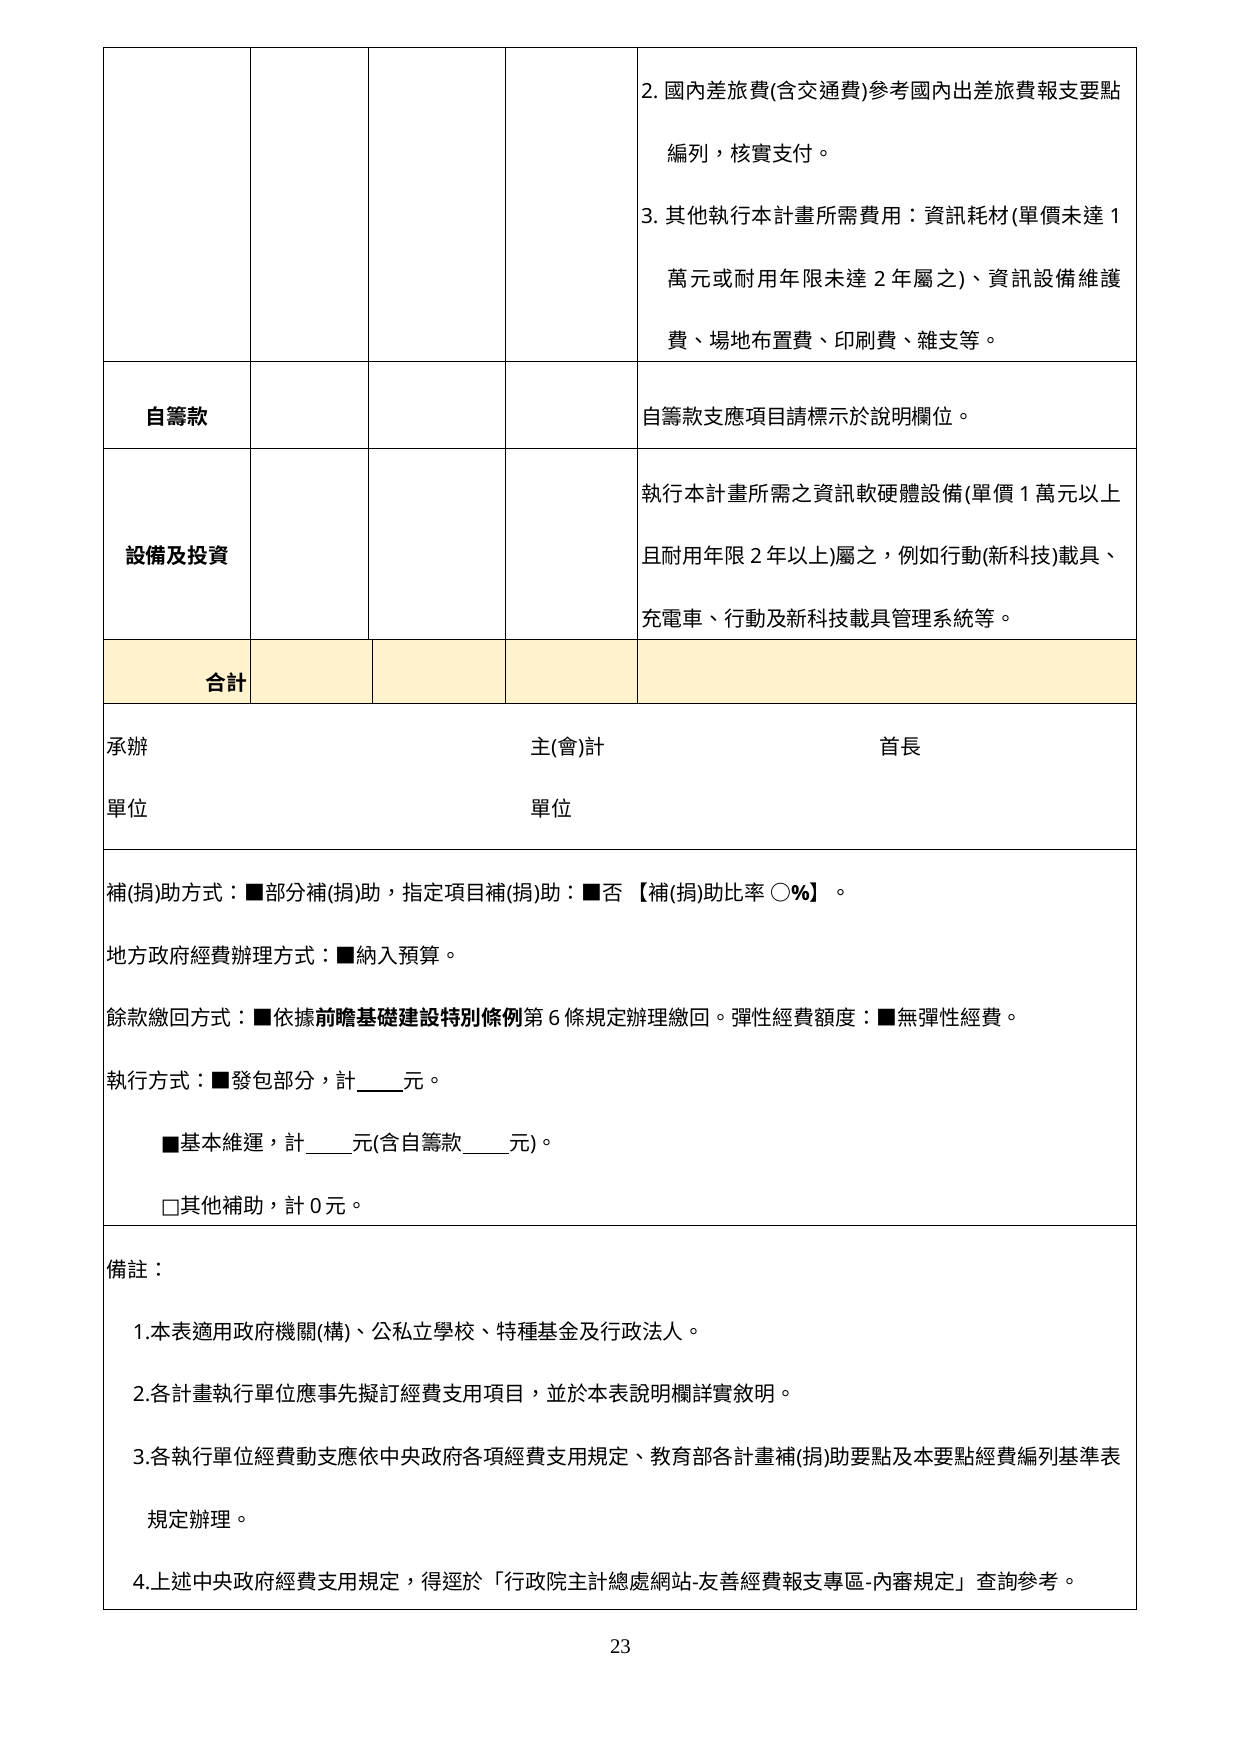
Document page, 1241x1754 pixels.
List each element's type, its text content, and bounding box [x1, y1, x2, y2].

table_cell 執行本計畫所需之資訊軟硬體設備(單價1萬元以上且耐用年限2年以上)屬之，例如行動(新科技)載具、充電車、行動及新科技載具管理系統等。 [638, 449, 1136, 639]
table_cell 首長 [785, 704, 1018, 849]
table_cell [369, 449, 505, 639]
table_cell [251, 48, 368, 361]
table_cell 合計 [104, 640, 250, 703]
table_cell [506, 449, 637, 639]
table_cell [250, 704, 505, 849]
table_cell [104, 48, 250, 361]
table_cell [251, 640, 372, 703]
table_cell 備註： 本表適用政府機關(構)、公私立學校、特種基金及行政法人。 各計畫執行單位應事先擬訂經費支用項目，並於本表說明欄詳實敘明。 各執行單位經費動支應依中央政府各項經費支用規定、教育部各計畫補(捐)助要點及本要點經費編列基準表規定辦理。 上述中央政府經費支用規定，得逕於「行政院主計總處網站-友善經費報支專區-內審規定」查詢參考。 非指定項目補(捐)助，說明欄位新增支用項目，得由執行單位循內部行政程序自行辦理。 同一計畫向教育部及其他機關申請補(捐)助時，應於計畫項目經費申請表內，詳列向教育部及其他機關申請補助之項目及金額，如有隱匿不實或造假情事，教育部應撤銷該補(捐)助案件，並收回已撥付款項。 補(捐)助計畫除依本要點第4 點規定之情形外，以不補(捐)助人事費、加班費、內部場地使用費及行政管理費為原則。 申請補(捐)助經費，其計畫執行涉及須依「政府機關政策文宣規劃執行注意事項」、預算法第62 條之1 及其執行原則等相關規定辦理者，應明確標示其為「廣告」，且揭示贊助機關(教育部)名稱，並不得以置入性行銷方式進行。 [104, 1226, 1136, 1608]
table_cell 自籌款 [104, 362, 250, 448]
table_cell 主(會)計 單位 [505, 704, 784, 849]
table_cell [369, 48, 505, 361]
table_cell [251, 449, 368, 639]
table_cell 用於辦理5G智慧學習學校/5G新科技學習示範學校相關會議/活動、入校輔導、教育訓練、公開授課等經費，項目如下： 訂有固定標準給付對象之費用：輔導費、出席費、鐘點費(含內/外聘講師及助教)、工作費(臨時人員)、臨時人員勞/健保及勞工退休金、全民健康保險補充保費、膳費等。 國內差旅費(含交通費)參考國內出差旅費報支要點編列，核實支付。 其他執行本計畫所需費用：資訊耗材(單價未達1萬元或耐用年限未達2年屬之)、資訊設備維護費、場地布置費、印刷費、雜支等。 [638, 48, 1136, 361]
table_cell [506, 362, 637, 448]
table_cell [373, 640, 505, 703]
table_cell [638, 640, 1136, 703]
table_cell [369, 362, 505, 448]
table_cell [506, 48, 637, 361]
table_cell [506, 640, 637, 703]
table_cell 設備及投資 [104, 449, 250, 639]
table_cell [251, 362, 368, 448]
table_cell 補(捐)助方式：■部分補(捐)助，指定項目補(捐)助：■否 【補(捐)助比率 ○%】。 地方政府經費辦理方式：■納入預算。 餘款繳回方式：■依據前瞻基礎建設特別條例第6條規定辦理繳回。彈性經費額度：■無彈性經費。 執行方式：■發包部分，計 元。 ■基本維運，計 元(含自籌款 元)。 □其他補助，計0元。 [104, 850, 1136, 1225]
table_cell 自籌款支應項目請標示於說明欄位。 [638, 362, 1136, 448]
table_cell [1018, 704, 1136, 849]
table_cell 承辦 單位 [104, 704, 250, 849]
